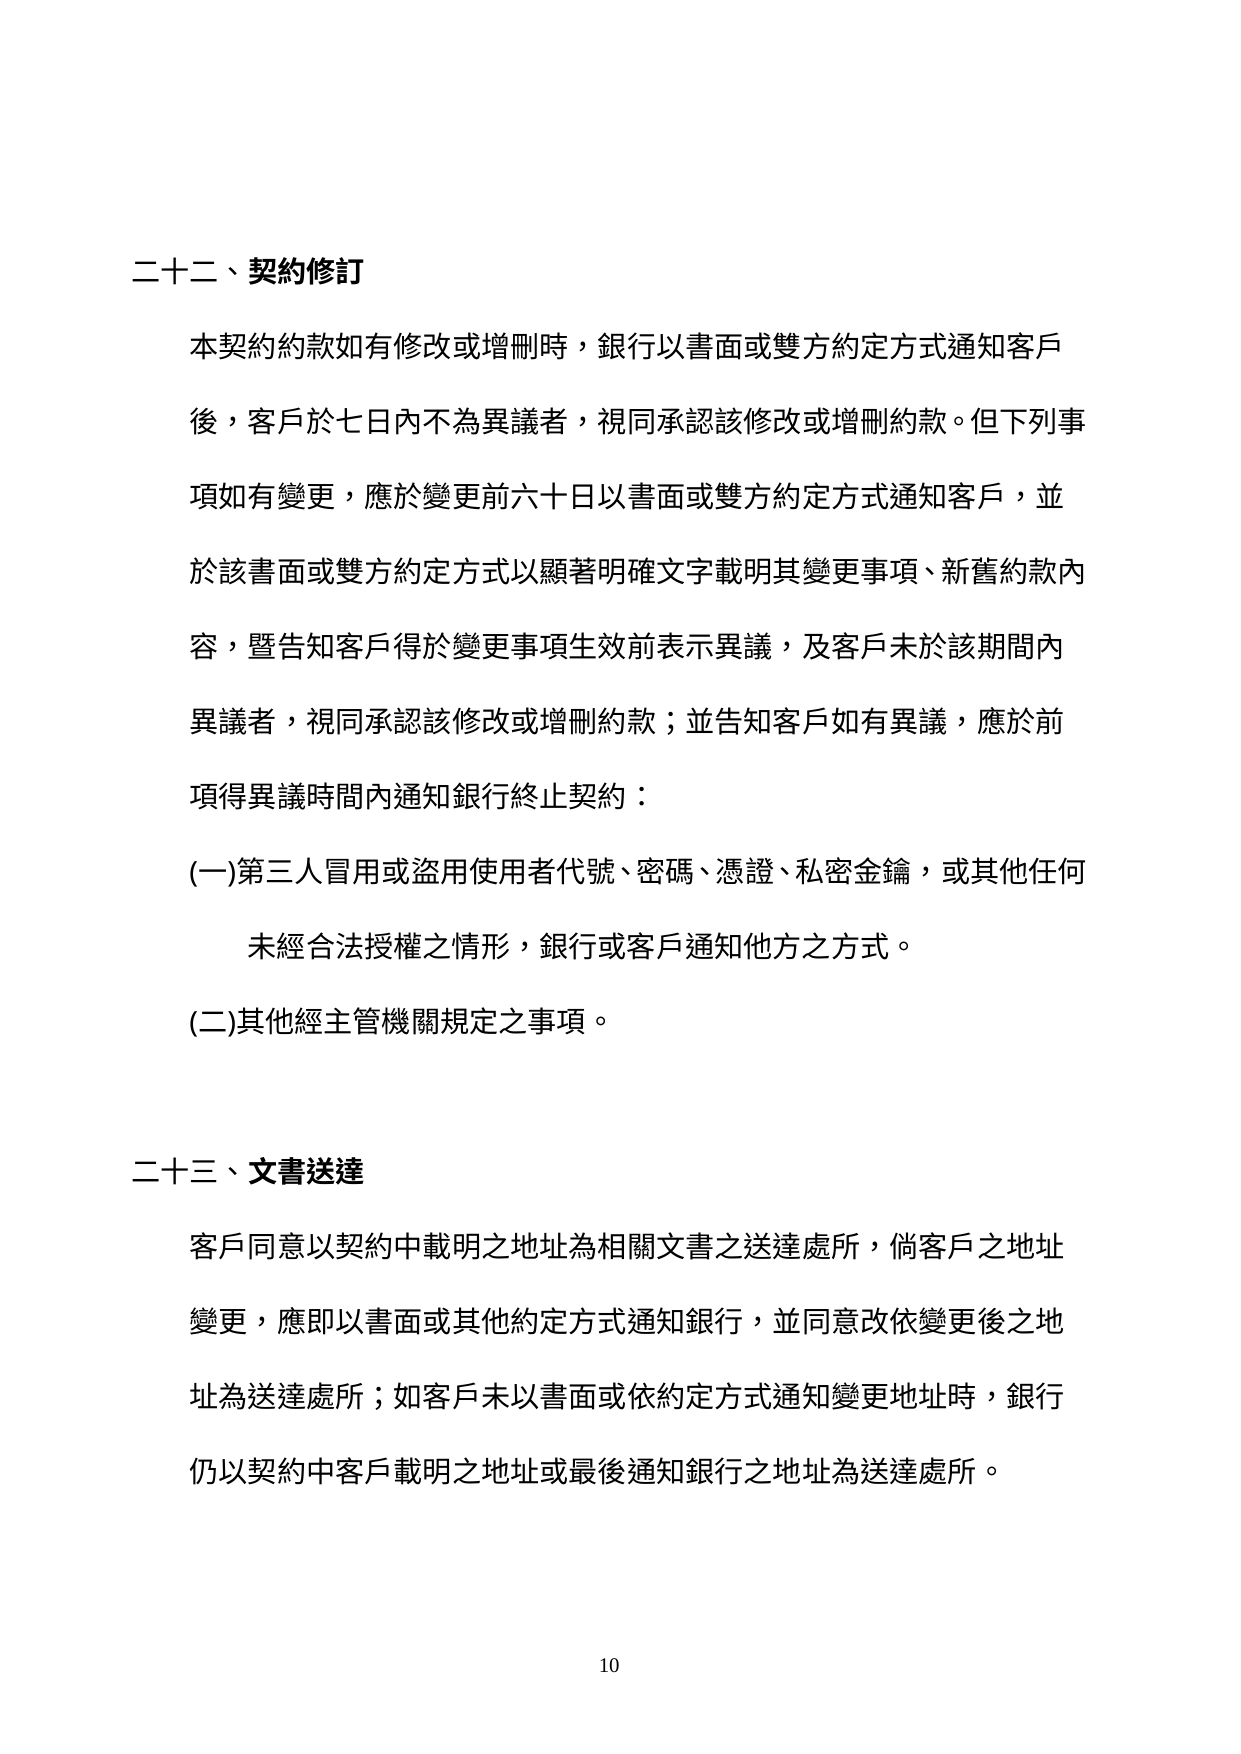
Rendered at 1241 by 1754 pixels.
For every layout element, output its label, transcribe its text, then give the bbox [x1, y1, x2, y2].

text 二十三、文書送達 [131, 1132, 1087, 1207]
text (二)其他經主管機關規定之事項。 [189, 982, 1087, 1057]
text 本契約約款如有修改或增刪時，銀行以書面或雙方約定方式通知客戶後，客戶於七日內不為異議者，視同承認該修改或增刪約款。但下列事項如有變更，應於變更前六十日以書面或雙方約定方式通知客戶，並於該書面或雙方約定方式以顯著明確文字載明其變更事項、新舊約款內容，暨告知客戶得於變更事項生效前表示異議，及客戶未於該期間內異議者，視同承認該修改或增刪約款；並告知客戶如有異議，應於前項得異議時間內通知銀行終止契約： [189, 307, 1087, 832]
text 客戶同意以契約中載明之地址為相關文書之送達處所，倘客戶之地址變更，應即以書面或其他約定方式通知銀行，並同意改依變更後之地址為送達處所；如客戶未以書面或依約定方式通知變更地址時，銀行仍以契約中客戶載明之地址或最後通知銀行之地址為送達處所。 [189, 1207, 1087, 1507]
text 二十二、契約修訂 [131, 232, 1087, 307]
text (一)第三人冒用或盜用使用者代號、密碼、憑證、私密金鑰，或其他任何未經合法授權之情形，銀行或客戶通知他方之方式。 [189, 832, 1087, 982]
